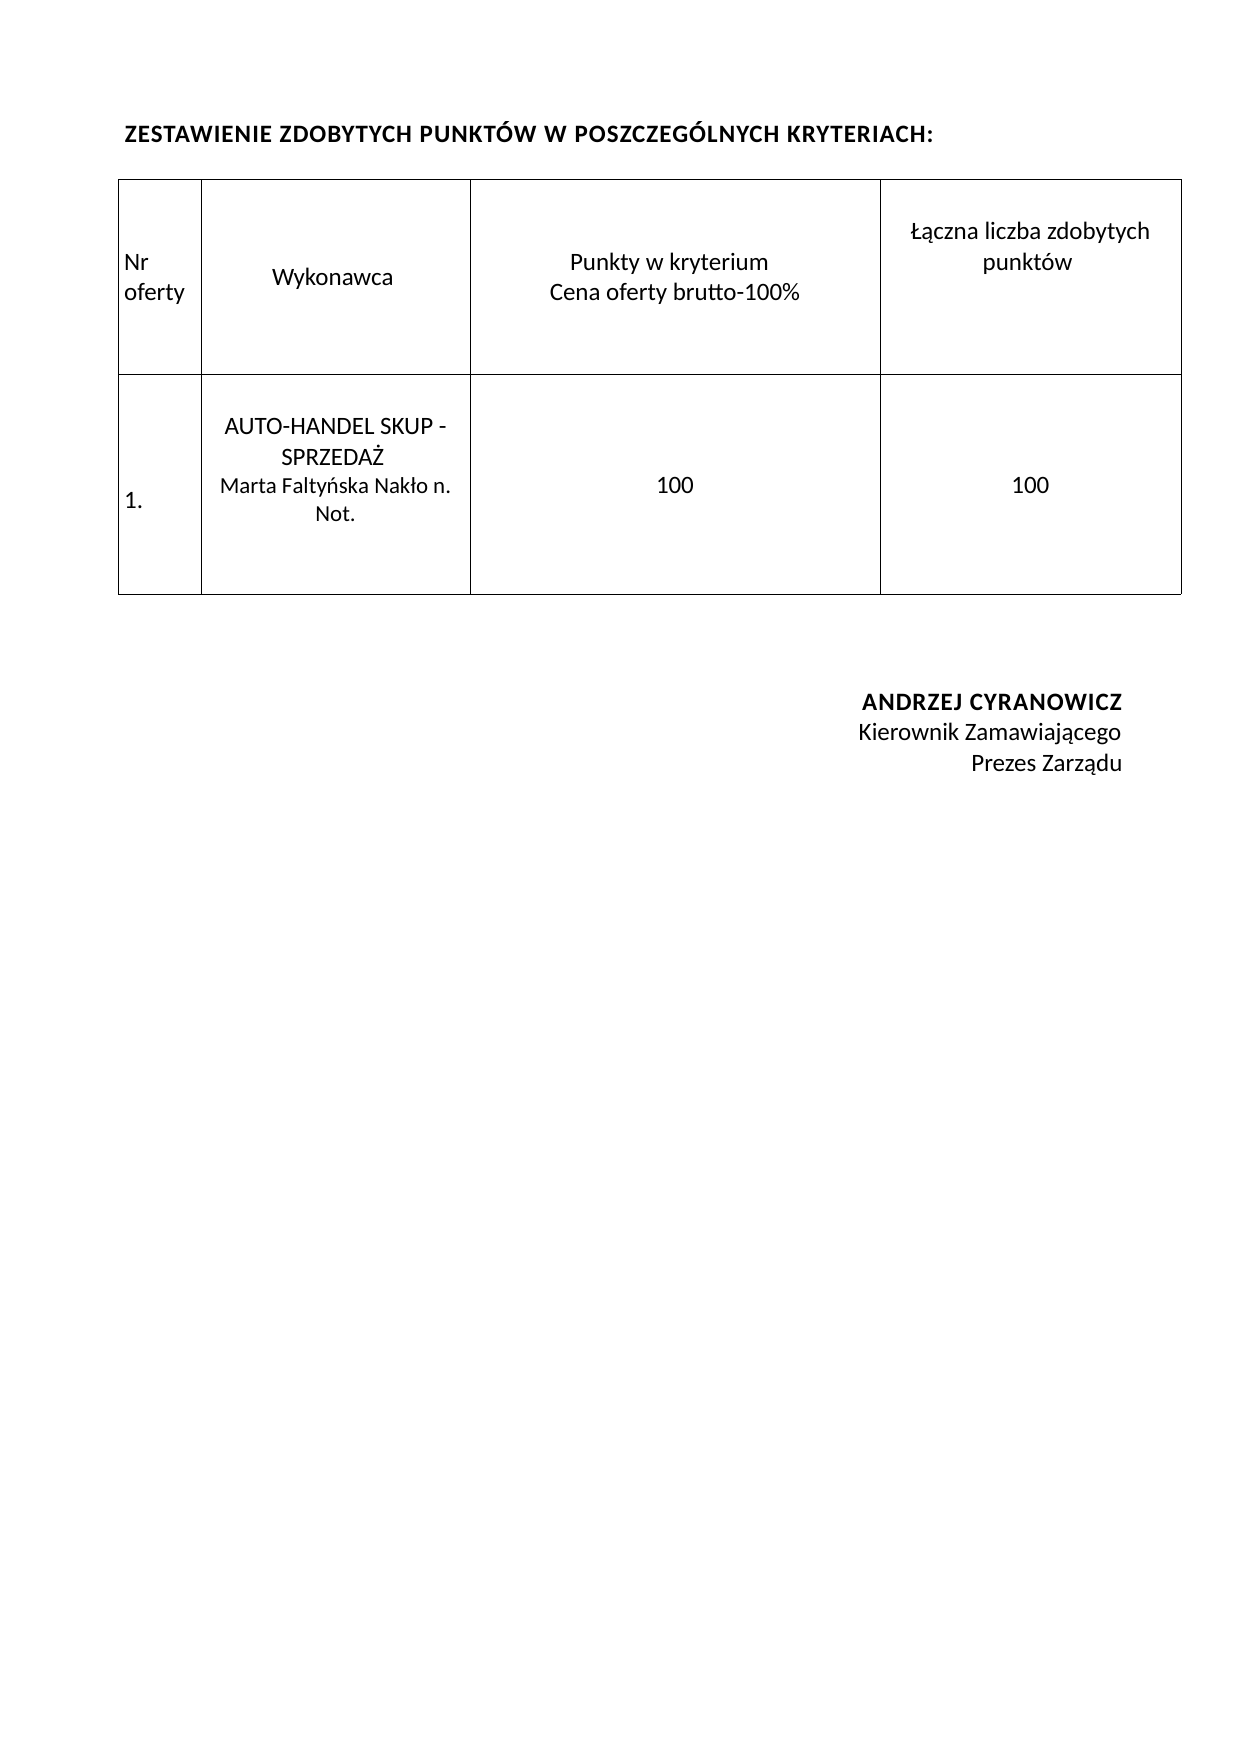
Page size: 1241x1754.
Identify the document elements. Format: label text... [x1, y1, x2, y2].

table_cell AUTO-HANDEL SKUP -SPRZEDAŻ Marta Faltyńska Nakło n. Not. [202, 375, 470, 594]
table_header Wykonawca [202, 180, 470, 374]
text Prezes Zarządu [118, 747, 1122, 777]
table_cell 100 [471, 375, 880, 594]
table_header Punkty w kryterium Cena oferty brutto-100% [471, 180, 880, 374]
table_header Nr oferty [119, 180, 201, 374]
table_cell 100 [881, 375, 1181, 594]
table_cell 1. [119, 375, 201, 594]
text Kierownik Zamawiającego [118, 716, 1122, 747]
text Zestawienie zdobytych punktów w poszczególnych kryteriach: [118, 118, 1122, 149]
table_header Łączna liczba zdobytych punktów [881, 180, 1181, 374]
text ANDRZEJ cYRANOWICZ [118, 686, 1122, 716]
